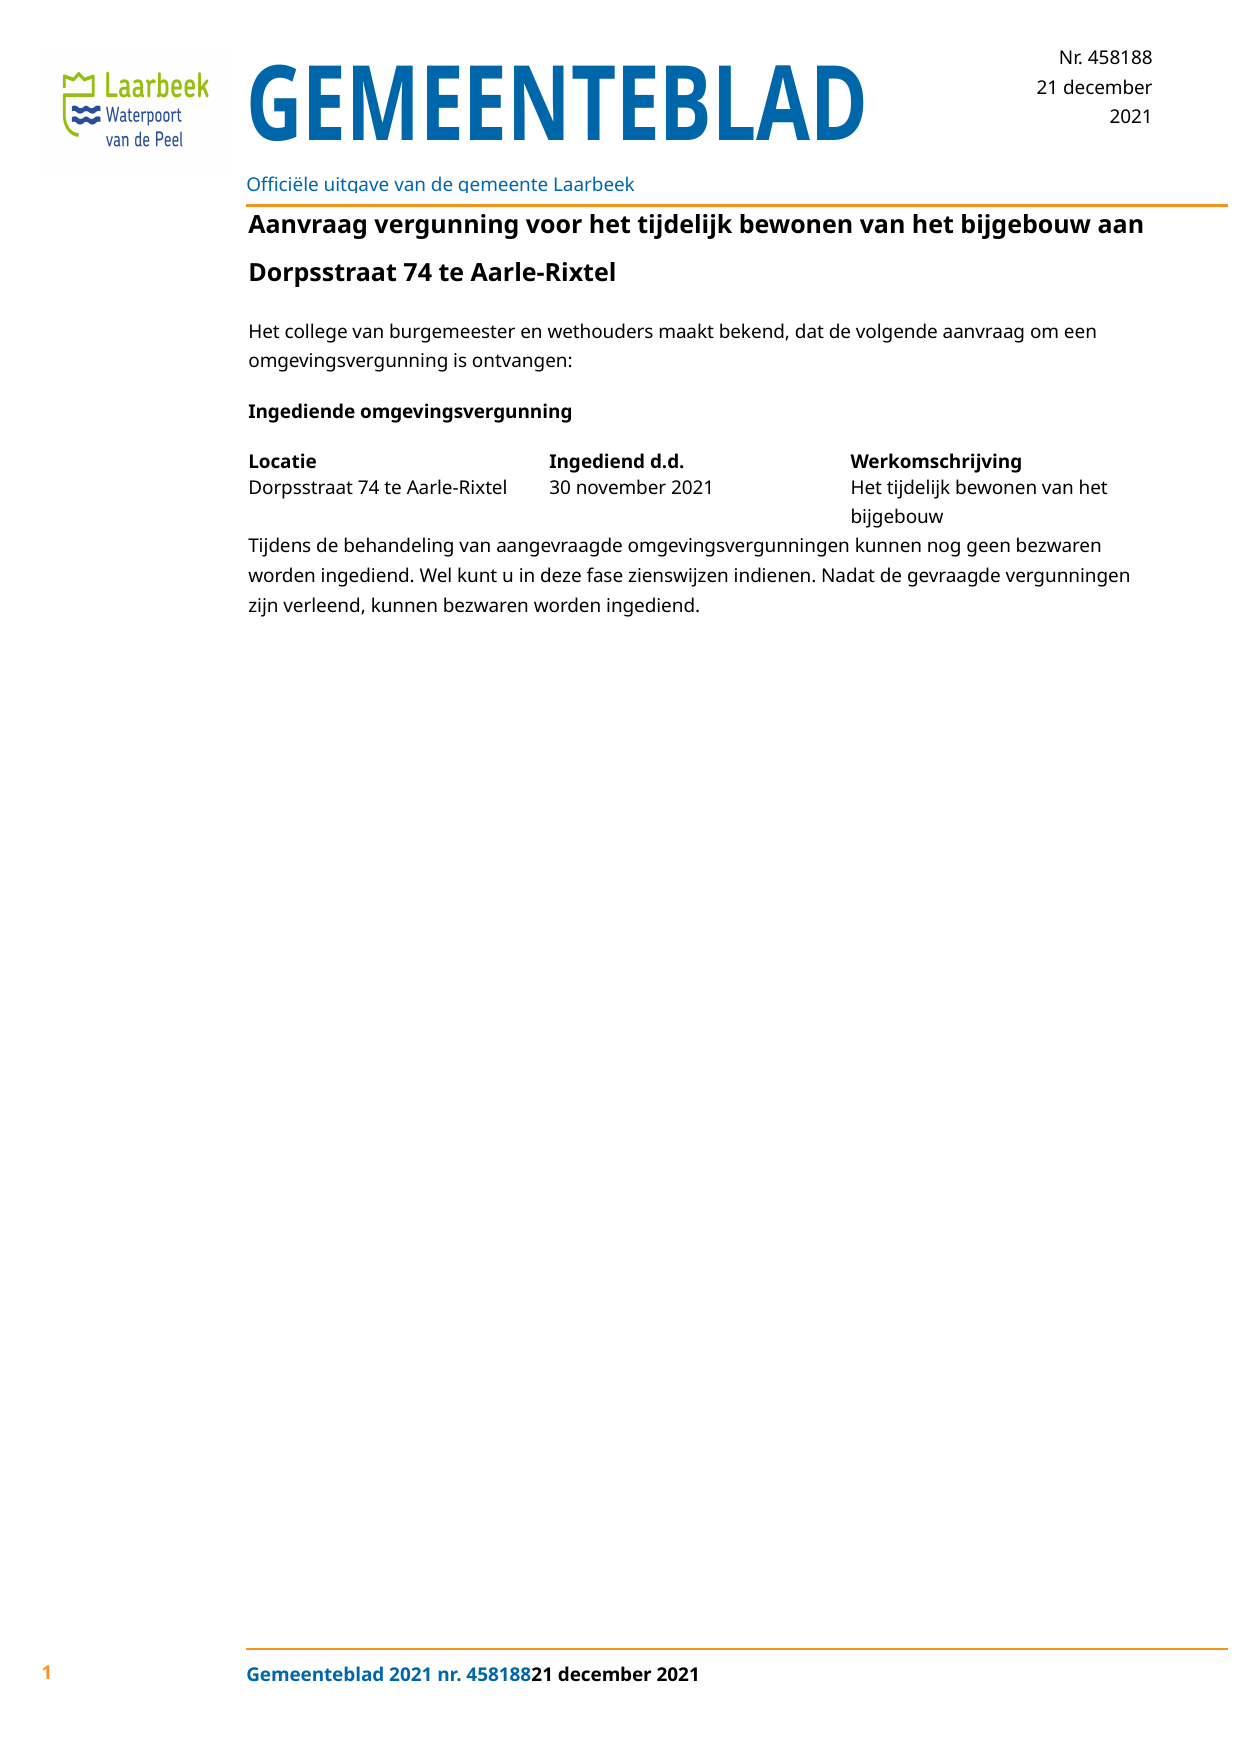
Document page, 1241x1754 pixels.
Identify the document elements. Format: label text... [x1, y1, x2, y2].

text Ingediende omgevingsvergunning [248, 398, 1152, 424]
text Het college van burgemeester en wethouders maakt bekend, dat de volgende aanvraag om een omgevingsvergunning is ontvangen: [248, 318, 1152, 373]
table_header Ingediend d.d. [549, 449, 850, 474]
table_header Werkomschrijving [850, 449, 1152, 474]
text Tijdens de behandeling van aangevraagde omgevingsvergunningen kunnen nog geen bezwaren worden ingediend. Wel kunt u in deze fase zienswijzen indienen. Nadat de gevraagde vergunningen zijn verleend, kunnen bezwaren worden ingediend. [248, 533, 1152, 618]
table_cell 30 november 2021 [549, 474, 850, 529]
text Aanvraag vergunning voor het tijdelijk bewonen van het bijgebouw aan Dorpsstraat 74 te Aarle-Rixtel [248, 207, 1152, 288]
table_cell Dorpsstraat 74 te Aarle-Rixtel [248, 474, 549, 529]
table_header Locatie [248, 449, 549, 474]
picture [41, 47, 231, 172]
table_cell Het tijdelijk bewonen van het bijgebouw [850, 474, 1152, 529]
